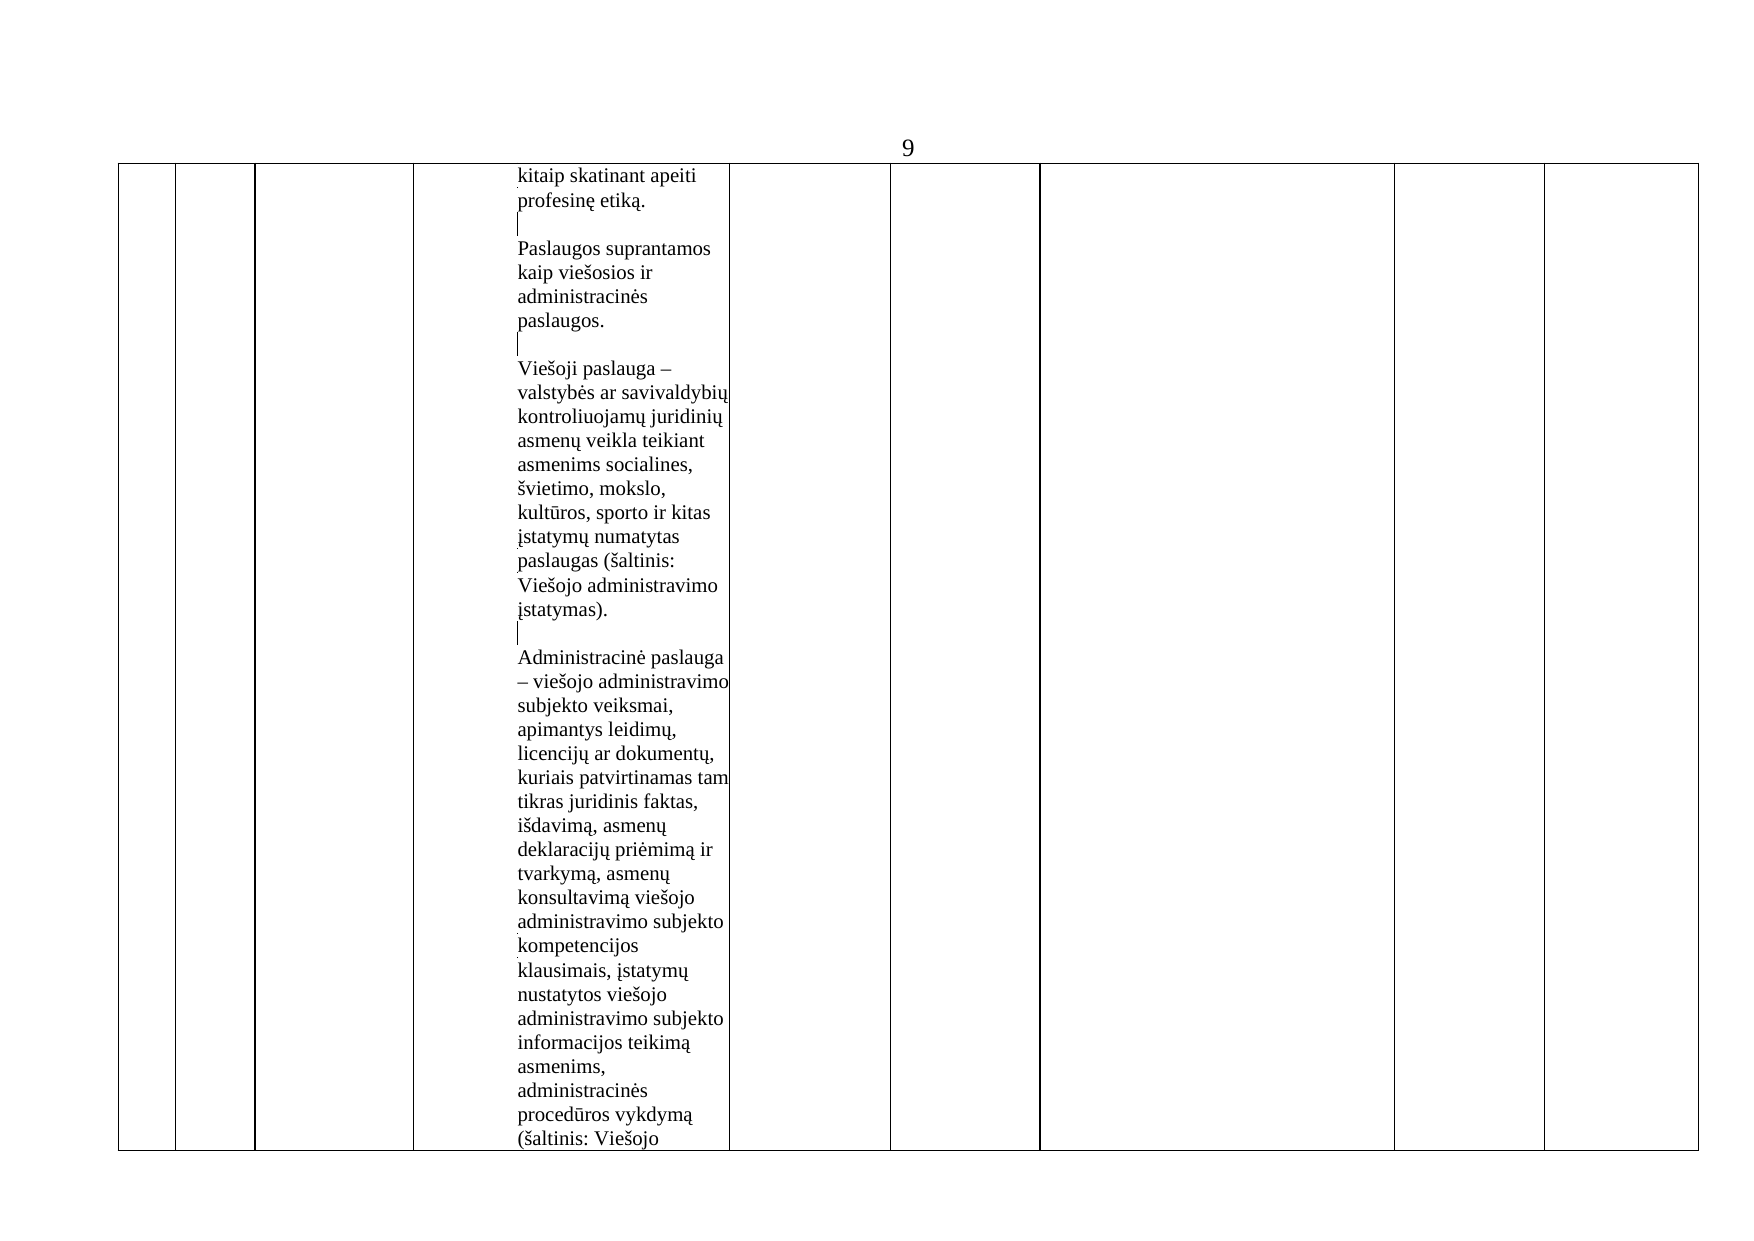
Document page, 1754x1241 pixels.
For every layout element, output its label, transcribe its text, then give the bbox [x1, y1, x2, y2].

table_cell [1041, 164, 1394, 1150]
table_cell [414, 164, 517, 1150]
table_cell [256, 164, 413, 1150]
table_cell [1395, 164, 1544, 1150]
table_cell [176, 164, 254, 1150]
table_cell kitaip skatinant apeiti profesinę etiką. Paslaugos suprantamos kaip viešosios ir administracinės paslaugos. Viešoji paslauga – valstybės ar savivaldybių kontroliuojamų juridinių asmenų veikla teikiant asmenims socialines, švietimo, mokslo, kultūros, sporto ir kitas įstatymų numatytas paslaugas (šaltinis: Viešojo administravimo įstatymas). Administracinė paslauga – viešojo administravimo subjekto veiksmai, apimantys leidimų, licencijų ar dokumentų, kuriais patvirtinamas tam tikras juridinis faktas, išdavimą, asmenų deklaracijų priėmimą ir tvarkymą, asmenų konsultavimą viešojo administravimo subjekto kompetencijos klausimais, įstatymų nustatytos viešojo administravimo subjekto informacijos teikimą asmenims, administracinės procedūros vykdymą (šaltinis: Viešojo [518, 164, 729, 1150]
table_cell [1545, 164, 1698, 1150]
table_cell [891, 164, 1039, 1150]
table_cell [730, 164, 890, 1150]
table_cell [119, 164, 175, 1150]
